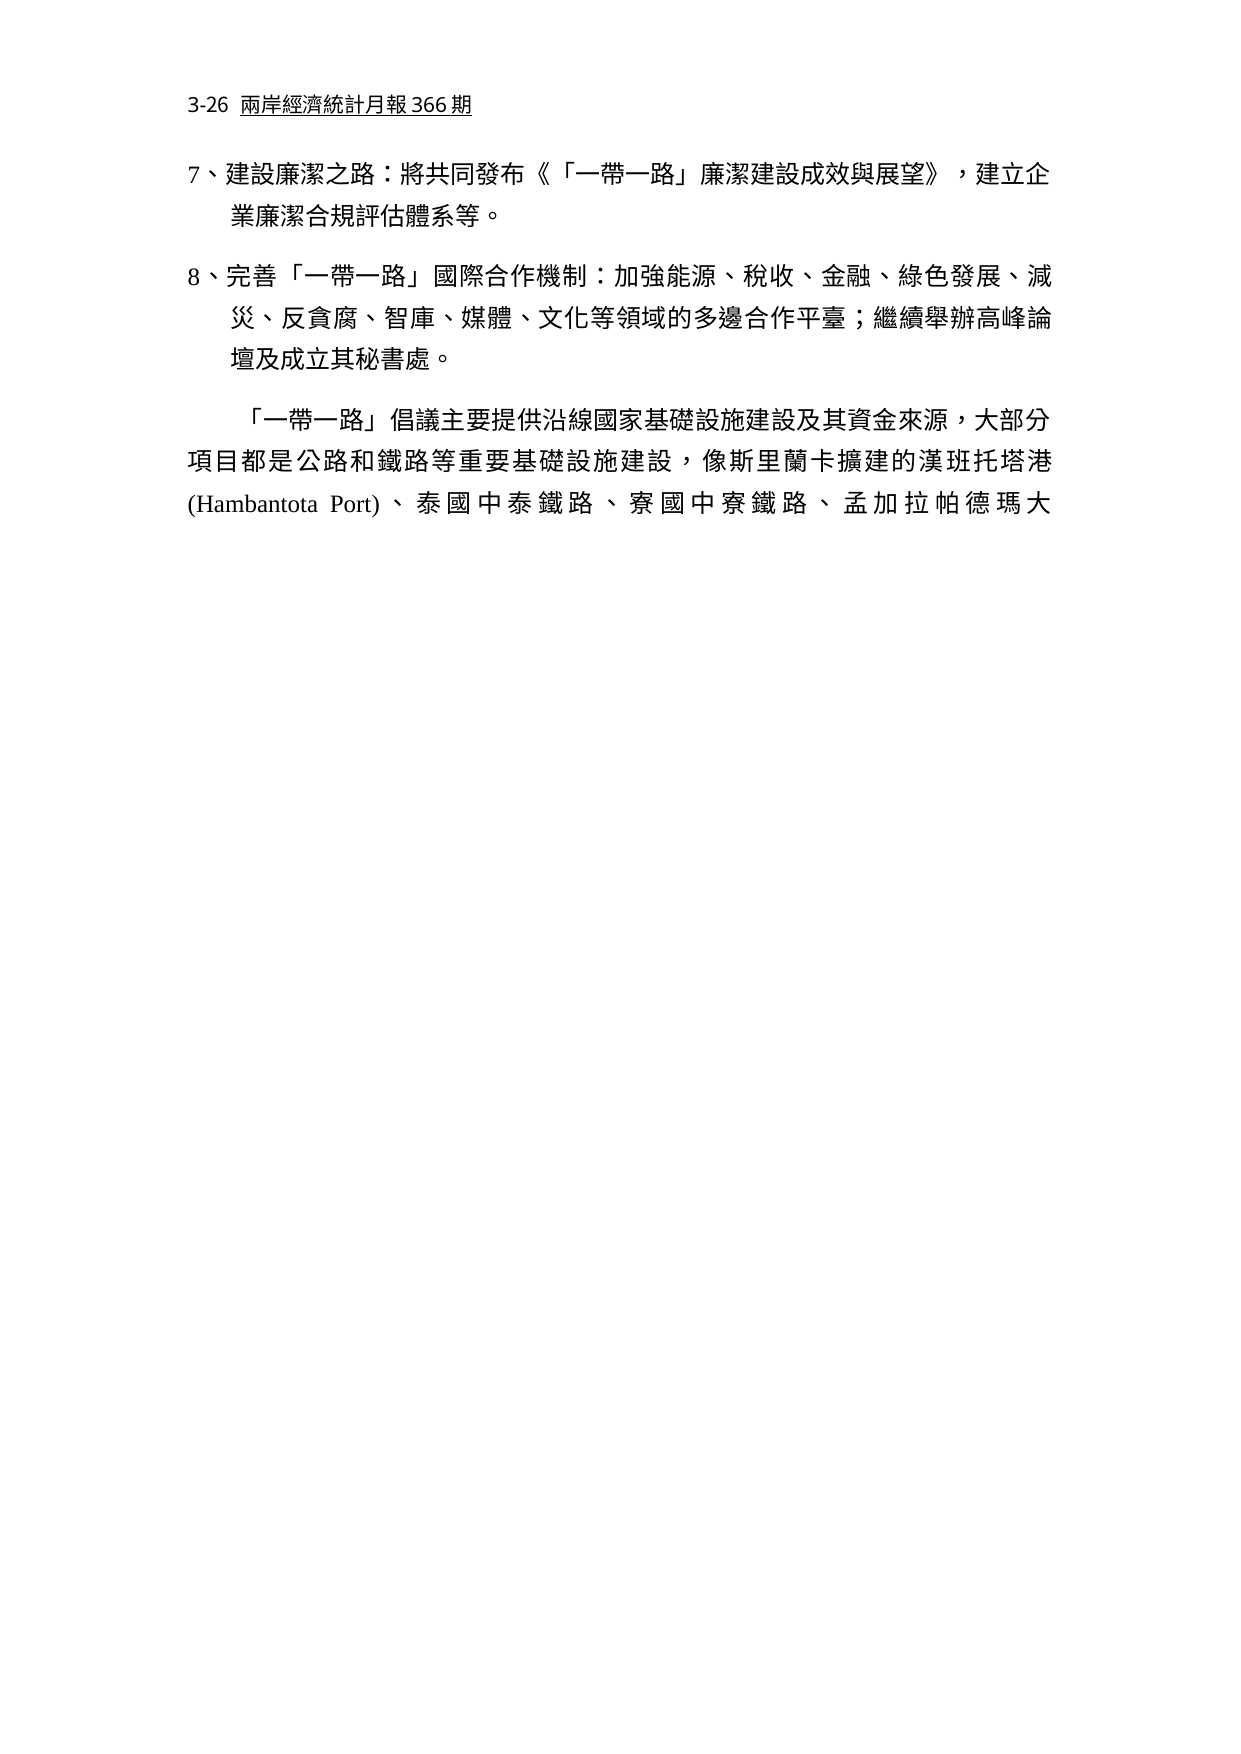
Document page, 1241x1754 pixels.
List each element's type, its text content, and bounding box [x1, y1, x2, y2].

text 7、建設廉潔之路：將共同發布《「一帶一路」廉潔建設成效與展望》，建立企業廉潔合規評估體系等。 [187, 150, 1053, 233]
text 8、完善「一帶一路」國際合作機制：加強能源、稅收、金融、綠色發展、減災、反貪腐、智庫、媒體、文化等領域的多邊合作平臺；繼續舉辦高峰論壇及成立其秘書處。 [187, 252, 1053, 377]
text 「一帶一路」倡議主要提供沿線國家基礎設施建設及其資金來源，大部分項目都是公路和鐵路等重要基礎設施建設，像斯里蘭卡擴建的漢班托塔港(Hambantota Port)、泰國中泰鐵路、寮國中寮鐵路、孟加拉帕德瑪大 [187, 396, 1053, 521]
